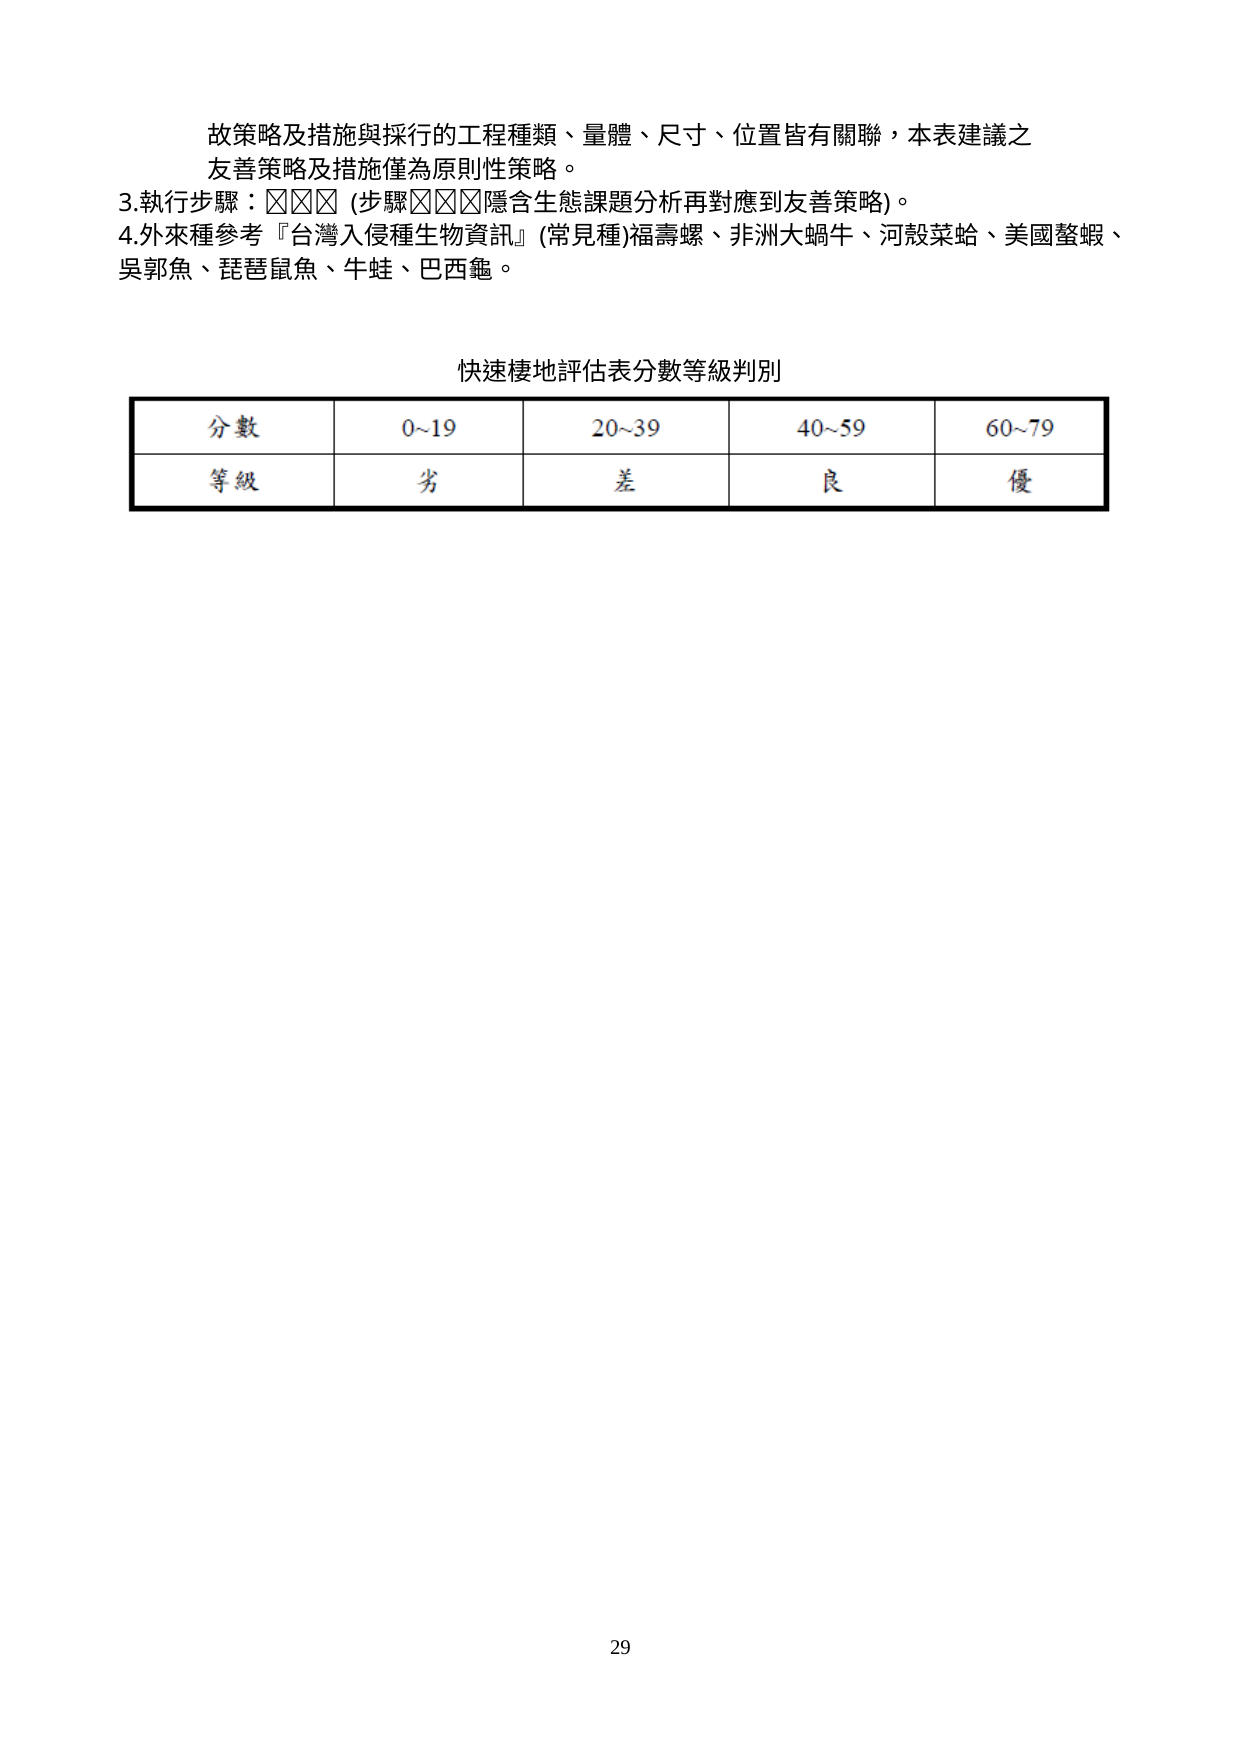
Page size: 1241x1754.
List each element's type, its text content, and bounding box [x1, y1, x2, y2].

text 3.執行步驟： (步驟隱含生態課題分析再對應到友善策略)。 [118, 185, 1122, 218]
text 2.友善策略及措施係針對水利工程所可能產生的負面影響所採取的緩和及補償措施，故策略及措施與採行的工程種類、量體、尺寸、位置皆有關聯，本表建議之友善策略及措施僅為原則性策略。 [148, 118, 1047, 185]
text 快速棲地評估表分數等級判別 [118, 352, 1122, 388]
text 4.外來種參考『台灣入侵種生物資訊』(常見種)福壽螺、非洲大蝸牛、河殼菜蛤、美國螯蝦、吳郭魚、琵琶鼠魚、牛蛙、巴西龜。 [118, 218, 1122, 285]
picture [118, 388, 1122, 523]
